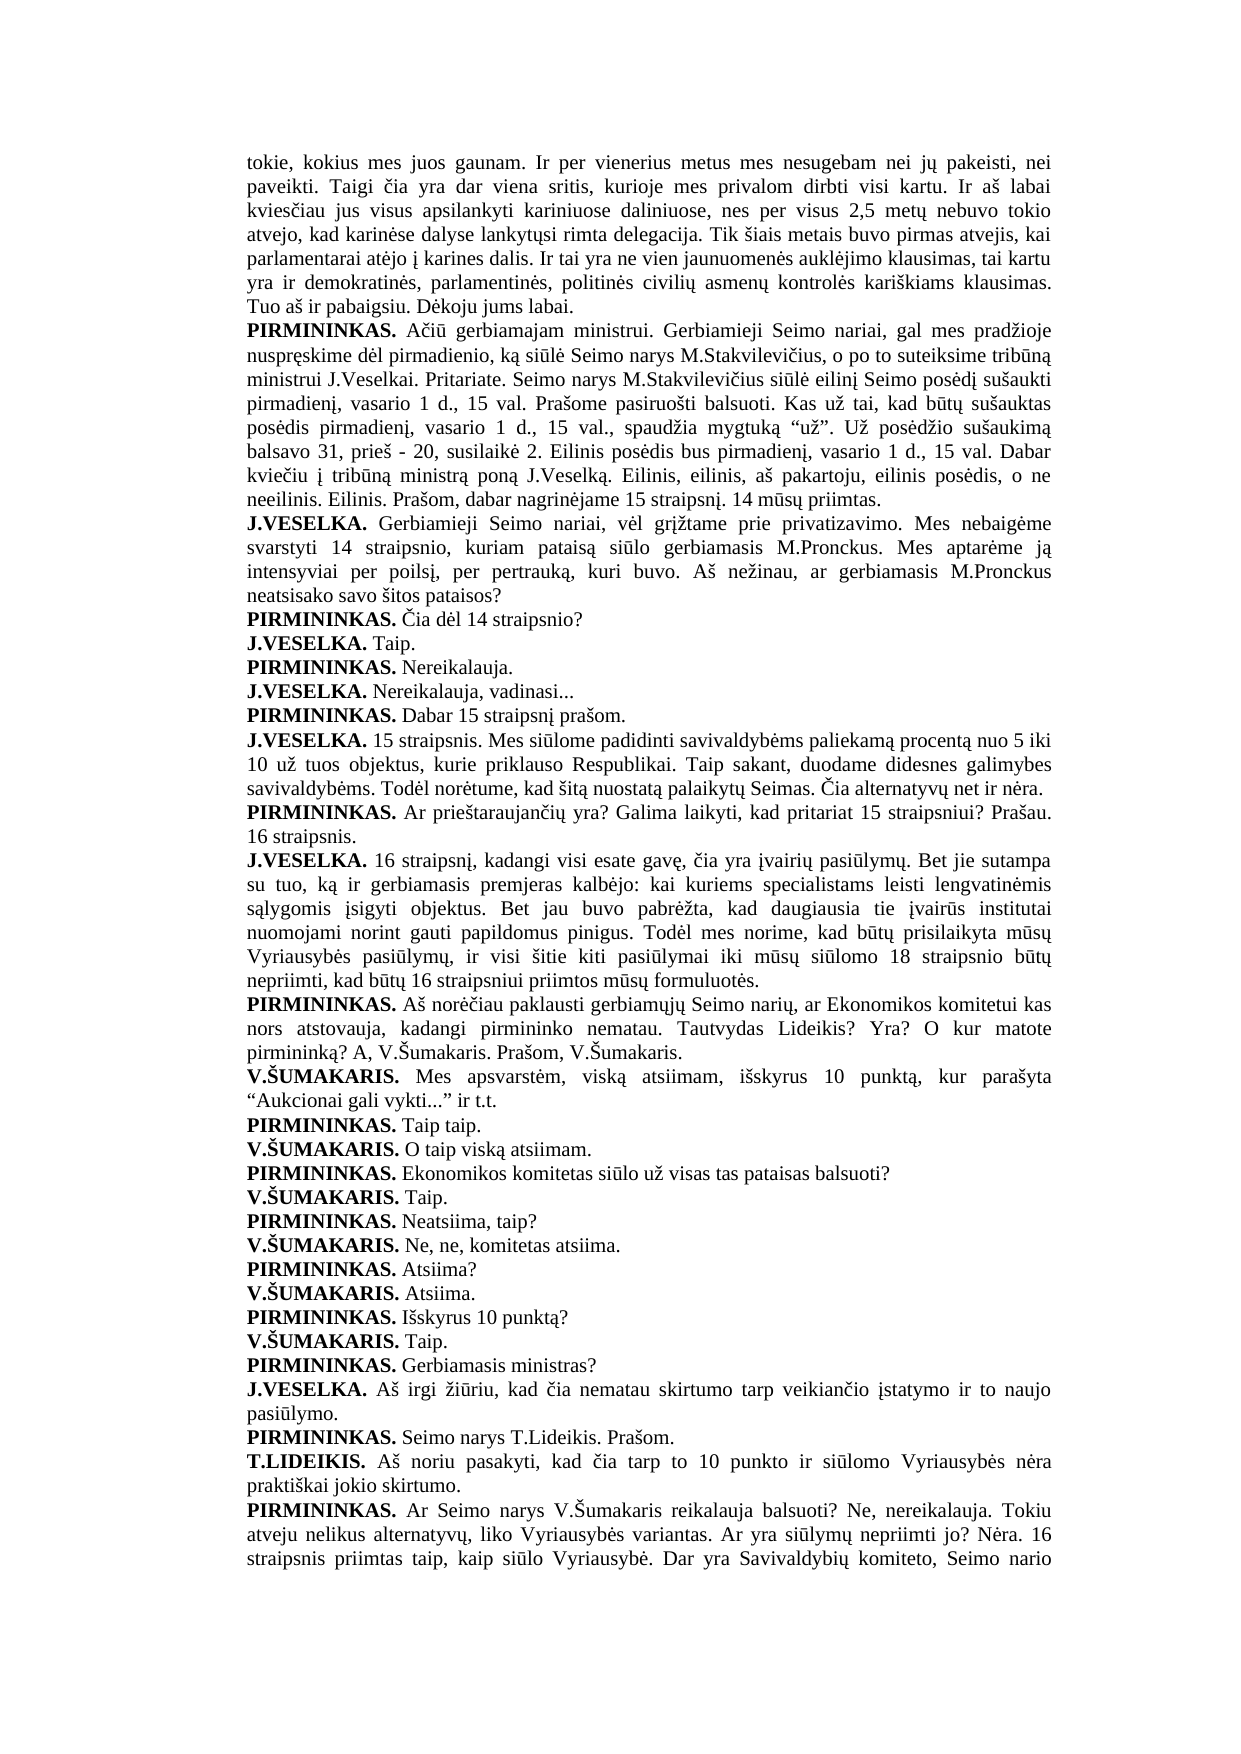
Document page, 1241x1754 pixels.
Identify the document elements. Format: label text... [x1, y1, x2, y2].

text PIRMININKAS. Seimo narys T.Lideikis. Prašom. [247, 1425, 1053, 1449]
text PIRMININKAS. Čia dėl 14 straipsnio? [247, 607, 1053, 631]
text PIRMININKAS. Ekonomikos komitetas siūlo už visas tas pataisas balsuoti? [247, 1161, 1053, 1185]
text PIRMININKAS. Dabar 15 straipsnį prašom. [247, 703, 1053, 727]
text V.ŠUMAKARIS. Mes apsvarstėm, viską atsiimam, išskyrus 10 punktą, kur parašyta “Aukcionai gali vykti...” ir t.t. [247, 1064, 1053, 1112]
text J.VESELKA. 15 straipsnis. Mes siūlome padidinti savivaldybėms paliekamą procentą nuo 5 iki 10 už tuos objektus, kurie priklauso Respublikai. Taip sakant, duodame didesnes galimybes savivaldybėms. Todėl norėtume, kad šitą nuostatą palaikytų Seimas. Čia alternatyvų net ir nėra. [247, 727, 1053, 800]
text PIRMININKAS. Atsiima? [247, 1257, 1053, 1281]
text V.ŠUMAKARIS. Taip. [247, 1185, 1053, 1209]
text V.ŠUMAKARIS. Ne, ne, komitetas atsiima. [247, 1233, 1053, 1257]
text J.VESELKA. Gerbiamieji Seimo nariai, vėl grįžtame prie privatizavimo. Mes nebaigėme svarstyti 14 straipsnio, kuriam pataisą siūlo gerbiamasis M.Pronckus. Mes aptarėme ją intensyviai per poilsį, per pertrauką, kuri buvo. Aš nežinau, ar gerbiamasis M.Pronckus neatsisako savo šitos pataisos? [247, 511, 1053, 607]
text V.ŠUMAKARIS. Taip. [247, 1329, 1053, 1353]
text PIRMININKAS. Ačiū gerbiamajam ministrui. Gerbiamieji Seimo nariai, gal mes pradžioje nuspręskime dėl pirmadienio, ką siūlė Seimo narys M.Stakvilevičius, o po to suteiksime tribūną ministrui J.Veselkai. Pritariate. Seimo narys M.Stakvilevičius siūlė eilinį Seimo posėdį sušaukti pirmadienį, vasario 1 d., 15 val. Prašome pasiruošti balsuoti. Kas už tai, kad būtų sušauktas posėdis pirmadienį, vasario 1 d., 15 val., spaudžia mygtuką “už”. Už posėdžio sušaukimą balsavo 31, prieš - 20, susilaikė 2. Eilinis posėdis bus pirmadienį, vasario 1 d., 15 val. Dabar kviečiu į tribūną ministrą poną J.Veselką. Eilinis, eilinis, aš pakartoju, eilinis posėdis, o ne neeilinis. Eilinis. Prašom, dabar nagrinėjame 15 straipsnį. 14 mūsų priimtas. [247, 318, 1053, 511]
text V.ŠUMAKARIS. Atsiima. [247, 1281, 1053, 1305]
text J.VESELKA. Taip. [247, 631, 1053, 655]
text PIRMININKAS. Taip taip. [247, 1112, 1053, 1137]
text J.VESELKA. 16 straipsnį, kadangi visi esate gavę, čia yra įvairių pasiūlymų. Bet jie sutampa su tuo, ką ir gerbiamasis premjeras kalbėjo: kai kuriems specialistams leisti lengvatinėmis sąlygomis įsigyti objektus. Bet jau buvo pabrėžta, kad daugiausia tie įvairūs institutai nuomojami norint gauti papildomus pinigus. Todėl mes norime, kad būtų prisilaikyta mūsų Vyriausybės pasiūlymų, ir visi šitie kiti pasiūlymai iki mūsų siūlomo 18 straipsnio būtų nepriimti, kad būtų 16 straipsniui priimtos mūsų formuluotės. [247, 848, 1053, 992]
text T.LIDEIKIS. Aš noriu pasakyti, kad čia tarp to 10 punkto ir siūlomo Vyriausybės nėra praktiškai jokio skirtumo. [247, 1449, 1053, 1497]
text J.VESELKA. Nereikalauja, vadinasi... [247, 679, 1053, 703]
text PIRMININKAS. Neatsiima, taip? [247, 1209, 1053, 1233]
text PIRMININKAS. Išskyrus 10 punktą? [247, 1305, 1053, 1329]
text tokie, kokius mes juos gaunam. Ir per vienerius metus mes nesugebam nei jų pakeisti, nei paveikti. Taigi čia yra dar viena sritis, kurioje mes privalom dirbti visi kartu. Ir aš labai kviesčiau jus visus apsilankyti kariniuose daliniuose, nes per visus 2,5 metų nebuvo tokio atvejo, kad karinėse dalyse lankytųsi rimta delegacija. Tik šiais metais buvo pirmas atvejis, kai parlamentarai atėjo į karines dalis. Ir tai yra ne vien jaunuomenės auklėjimo klausimas, tai kartu yra ir demokratinės, parlamentinės, politinės civilių asmenų kontrolės kariškiams klausimas. Tuo aš ir pabaigsiu. Dėkoju jums labai. [247, 150, 1053, 318]
text V.ŠUMAKARIS. O taip viską atsiimam. [247, 1137, 1053, 1161]
text J.VESELKA. Aš irgi žiūriu, kad čia nematau skirtumo tarp veikiančio įstatymo ir to naujo pasiūlymo. [247, 1377, 1053, 1425]
text PIRMININKAS. Aš norėčiau paklausti gerbiamųjų Seimo narių, ar Ekonomikos komitetui kas nors atstovauja, kadangi pirmininko nematau. Tautvydas Lideikis? Yra? O kur matote pirmininką? A, V.Šumakaris. Prašom, V.Šumakaris. [247, 992, 1053, 1064]
text PIRMININKAS. Nereikalauja. [247, 655, 1053, 679]
text PIRMININKAS. Gerbiamasis ministras? [247, 1353, 1053, 1377]
text PIRMININKAS. Ar Seimo narys V.Šumakaris reikalauja balsuoti? Ne, nereikalauja. Tokiu atveju nelikus alternatyvų, liko Vyriausybės variantas. Ar yra siūlymų nepriimti jo? Nėra. 16 straipsnis priimtas taip, kaip siūlo Vyriausybė. Dar yra Savivaldybių komiteto, Seimo nario [247, 1497, 1053, 1570]
text PIRMININKAS. Ar prieštaraujančių yra? Galima laikyti, kad pritariat 15 straipsniui? Prašau. 16 straipsnis. [247, 800, 1053, 848]
